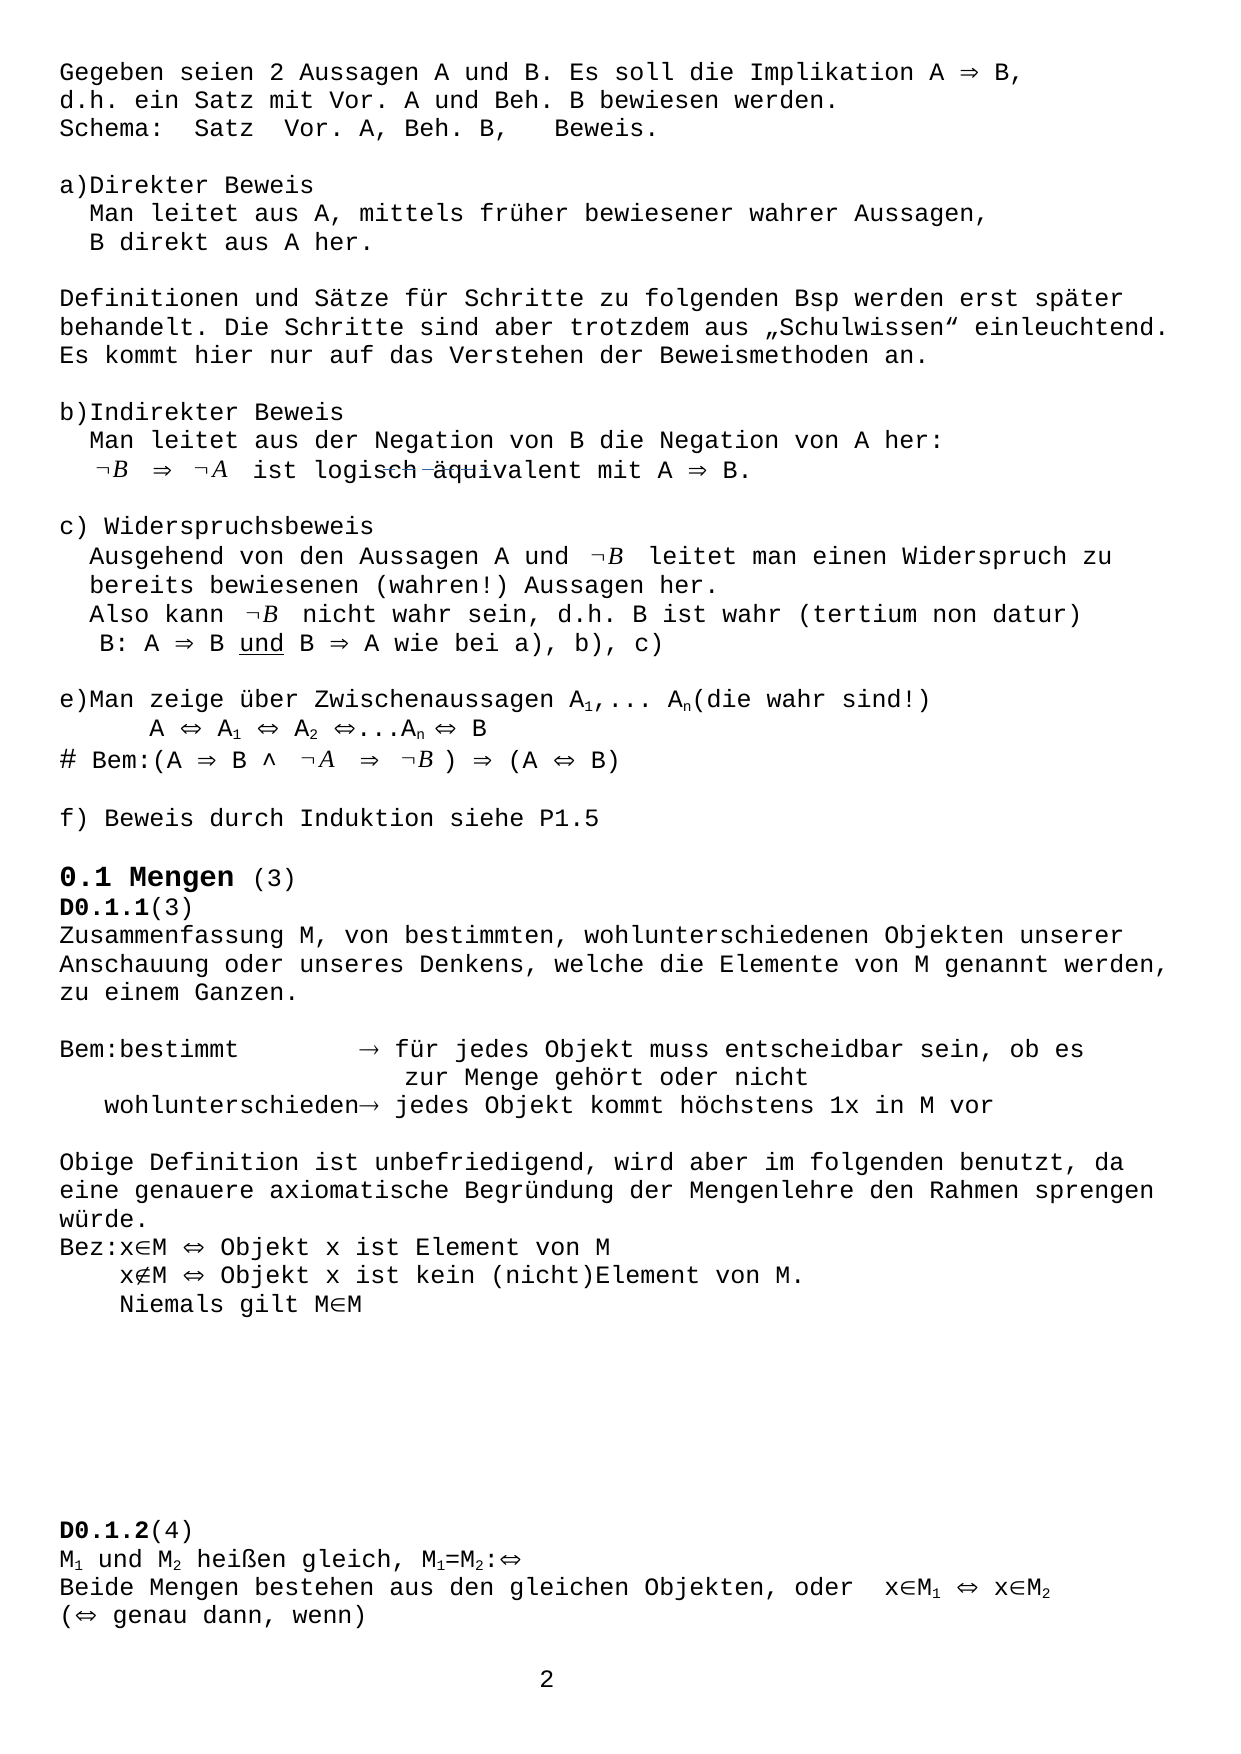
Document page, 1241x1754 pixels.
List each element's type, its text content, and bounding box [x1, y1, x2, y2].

text Also kann nicht wahr sein, d.h. B ist wahr (tertium non datur) [59, 601, 1181, 630]
text Obige Definition ist unbefriedigend, wird aber im folgenden benutzt, da eine genauere axiomatische Begründung der Mengenlehre den Rahmen sprengen würde. [59, 1150, 1181, 1235]
text xM  Objekt x ist kein (nicht)Element von M. [59, 1263, 1181, 1291]
text D0.1.2(4) [59, 1518, 1181, 1546]
text a)Direkter Beweis [59, 172, 1181, 201]
text Man leitet aus der Negation von B die Negation von A her: [59, 427, 1181, 456]
text d.h. ein Satz mit Vor. A und Beh. B bewiesen werden. [59, 87, 1181, 116]
text Schema: Satz Vor. A, Beh. B, Beweis. [59, 116, 1181, 144]
text A  A1  A2 ...An  B [59, 715, 1181, 744]
text Man leitet aus A, mittels früher bewiesener wahrer Aussagen, [59, 201, 1181, 229]
text wohlunterschieden jedes Objekt kommt höchstens 1x in M vor [59, 1093, 1181, 1121]
text ( genau dann, wenn) [59, 1603, 1181, 1631]
text 0.1 Mengen (3) [59, 862, 1181, 895]
subtitle D0.1.1(3) [59, 895, 1181, 923]
text Bez:xM  Objekt x ist Element von M [59, 1235, 1181, 1263]
text e)Man zeige über Zwischenaussagen A1,... An(die wahr sind!) [59, 687, 1181, 715]
text b)Indirekter Beweis [59, 399, 1181, 427]
text Beide Mengen bestehen aus den gleichen Objekten, oder xM1  xM2 [59, 1575, 1181, 1603]
text f) Beweis durch Induktion siehe P1.5 [59, 805, 1181, 833]
text # Bem:(A  B ˄  )  (A  B) [59, 744, 1181, 805]
text zur Menge gehört oder nicht [59, 1065, 1181, 1093]
text  ist logisch äquivalent mit A  B. [59, 456, 1181, 486]
text Bem:bestimmt  für jedes Objekt muss entscheidbar sein, ob es [59, 1036, 1181, 1065]
text Ausgehend von den Aussagen A und leitet man einen Widerspruch zu [59, 542, 1181, 572]
text M1 und M2 heißen gleich, M1=M2: [59, 1546, 1181, 1575]
text Zusammenfassung M, von bestimmten, wohlunterschiedenen Objekten unserer Anschauung oder unseres Denkens, welche die Elemente von M genannt werden, zu einem Ganzen. [59, 923, 1181, 1008]
text Niemals gilt MM [59, 1291, 1181, 1320]
text B direkt aus A her. [59, 229, 1181, 257]
text bereits bewiesenen (wahren!) Aussagen her. [59, 572, 1181, 601]
text Gegeben seien 2 Aussagen A und B. Es soll die Implikation A  B, [59, 59, 1181, 87]
text B: A  B und B  A wie bei a), b), c) [59, 630, 1181, 659]
text Definitionen und Sätze für Schritte zu folgenden Bsp werden erst später behandelt. Die Schritte sind aber trotzdem aus „Schulwissen“ einleuchtend. Es kommt hier nur auf das Verstehen der Beweismethoden an. [59, 286, 1181, 371]
text c) Widerspruchsbeweis [59, 486, 1181, 542]
